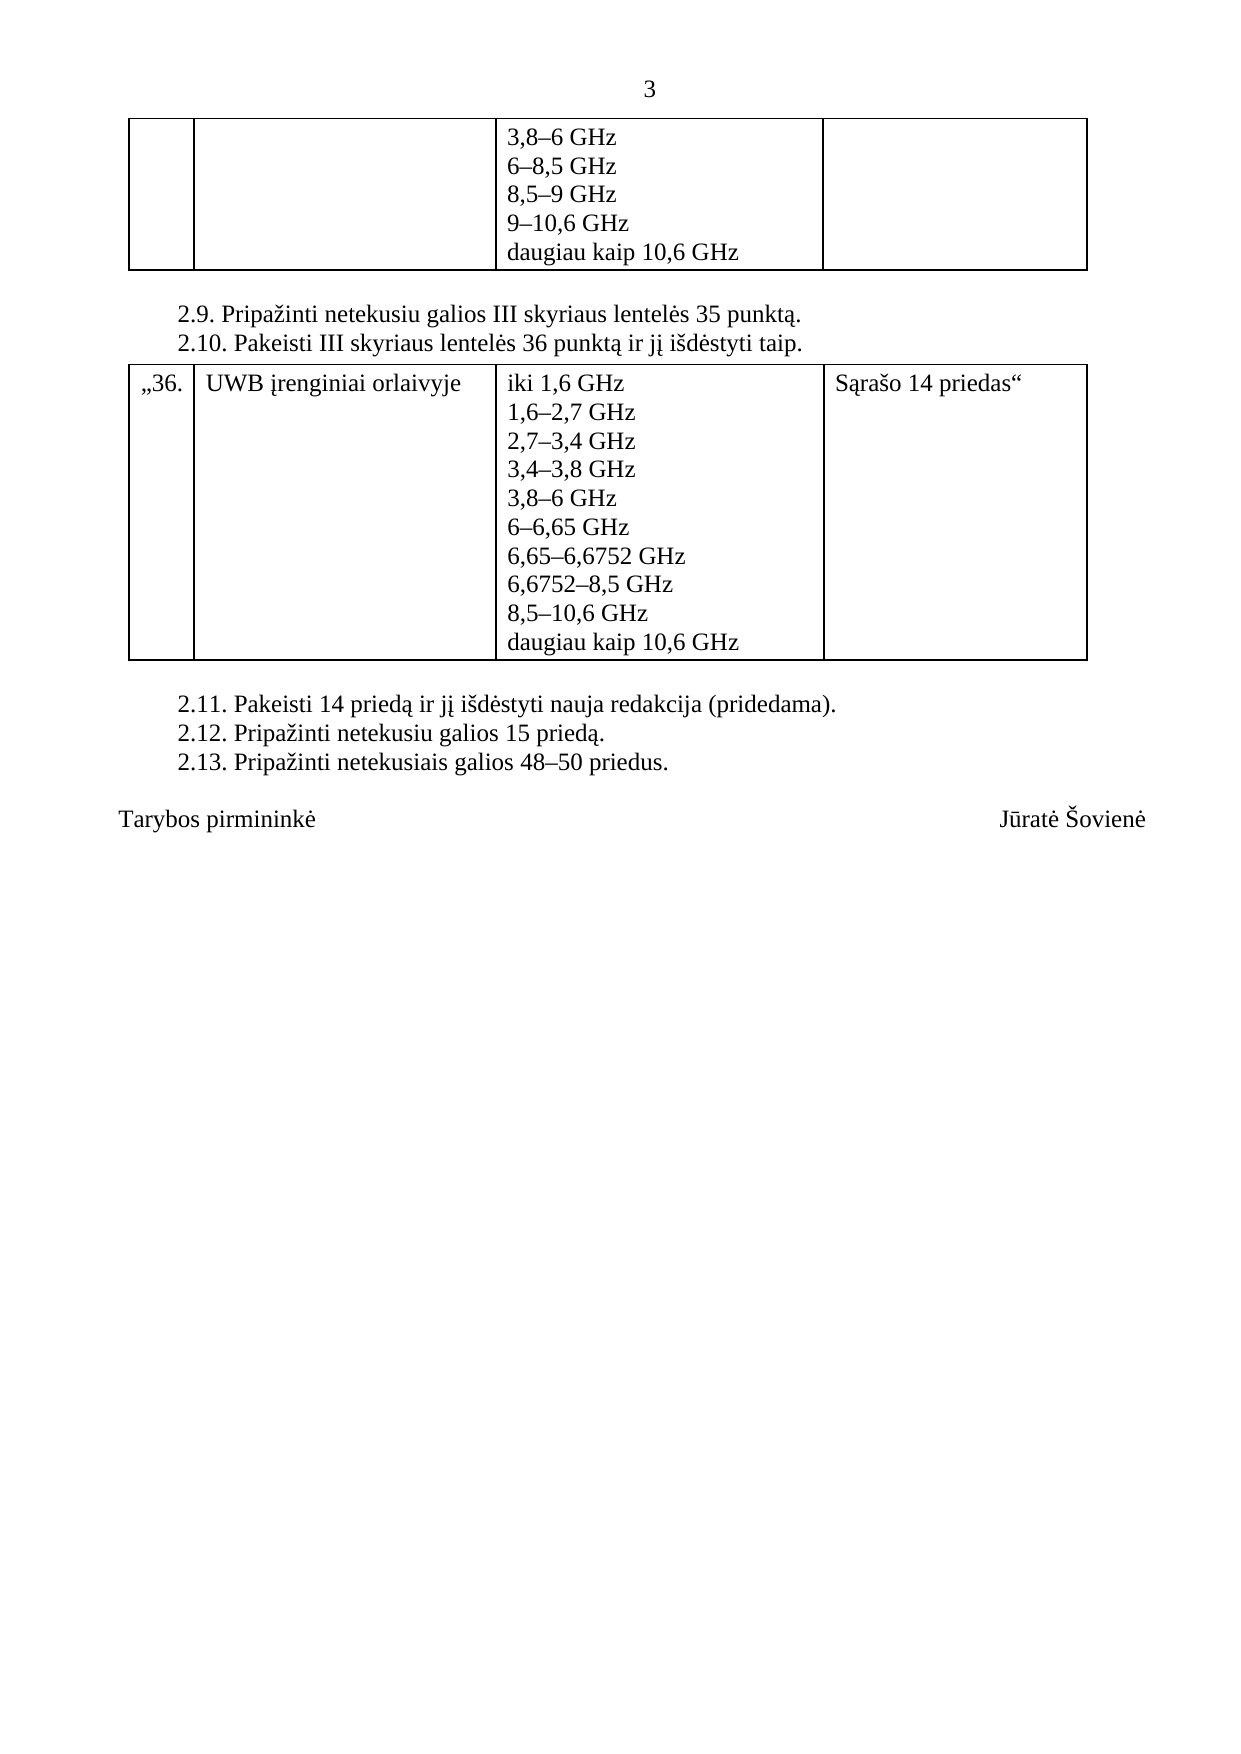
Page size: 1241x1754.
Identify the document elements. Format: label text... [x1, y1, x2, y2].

table_header 3,8–6 GHz 6–8,5 GHz 8,5–9 GHz 9–10,6 GHz daugiau kaip 10,6 GHz [497, 119, 822, 269]
table_header [824, 119, 1086, 269]
table_header Sąrašo 14 priedas“ [825, 365, 1086, 659]
table_header [195, 119, 495, 269]
text Tarybos pirmininkė Jūratė Šovienė [118, 804, 1181, 833]
table_header UWB įrenginiai orlaivyje [195, 365, 495, 659]
text 2.13. Pripažinti netekusiais galios 48–50 priedus. [118, 747, 1181, 776]
text 2.9. Pripažinti netekusiu galios III skyriaus lentelės 35 punktą. [118, 299, 1181, 328]
text 2.10. Pakeisti III skyriaus lentelės 36 punktą ir jį išdėstyti taip. [118, 328, 1181, 357]
text 2.12. Pripažinti netekusiu galios 15 priedą. [118, 718, 1181, 747]
table_header [130, 119, 193, 269]
text 2.11. Pakeisti 14 priedą ir jį išdėstyti nauja redakcija (pridedama). [118, 689, 1181, 718]
table_header iki 1,6 GHz 1,6–2,7 GHz 2,7–3,4 GHz 3,4–3,8 GHz 3,8–6 GHz 6–6,65 GHz 6,65–6,6752 GHz 6,6752–8,5 GHz 8,5–10,6 GHz daugiau kaip 10,6 GHz [497, 365, 823, 659]
table_header „36. [130, 365, 193, 659]
